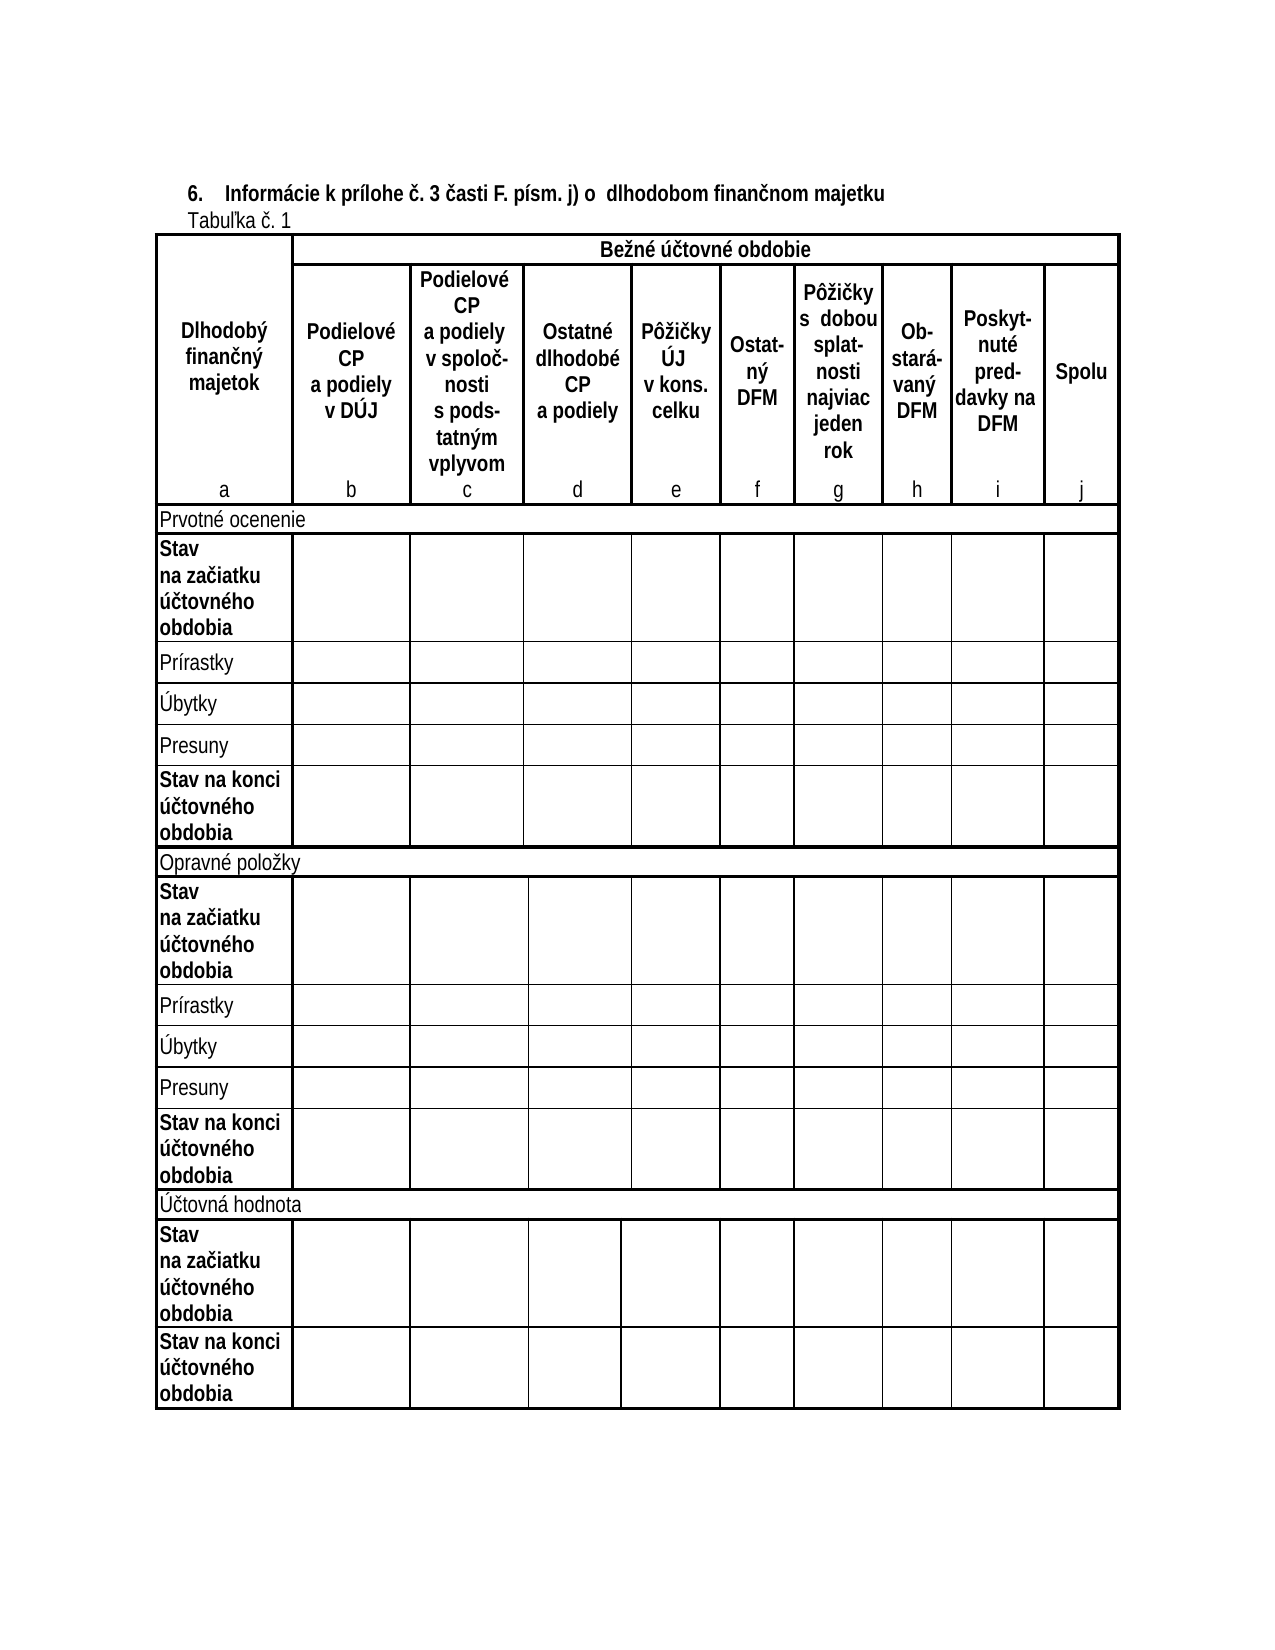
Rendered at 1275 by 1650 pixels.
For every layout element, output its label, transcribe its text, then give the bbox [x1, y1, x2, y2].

table_cell Stav na začiatku účtovného obdobia [158, 535, 291, 641]
table_cell [529, 985, 631, 1025]
table_cell [795, 535, 882, 641]
table_cell [294, 985, 409, 1025]
table_cell [795, 1109, 882, 1188]
table_cell [952, 985, 1043, 1025]
table_cell [952, 684, 1043, 723]
table_cell [1045, 1109, 1117, 1188]
table_cell [632, 1026, 719, 1066]
table_cell [795, 985, 882, 1025]
table_cell [1045, 766, 1117, 845]
table_cell [883, 535, 951, 641]
table_cell [952, 878, 1043, 983]
table_cell [883, 1328, 951, 1407]
table_cell [524, 642, 631, 682]
table_cell [952, 766, 1043, 845]
table_cell [411, 1221, 528, 1326]
table_cell [795, 725, 882, 765]
table_cell Presuny [158, 725, 291, 765]
table_cell Úbytky [158, 1026, 291, 1066]
table_cell [883, 1068, 951, 1107]
table_cell [795, 1026, 882, 1066]
table_cell Stav na začiatku účtovného obdobia [158, 1221, 291, 1326]
table_cell [952, 1328, 1043, 1407]
table_cell [1045, 684, 1117, 723]
table_cell Stav na konci účtovného obdobia [158, 1328, 291, 1407]
table_cell Ostatné dlhodobé CP a podiely [525, 266, 630, 476]
table_cell Prírastky [158, 985, 291, 1025]
table_cell [721, 1109, 793, 1188]
table_cell [1045, 725, 1117, 765]
table_cell [795, 1221, 882, 1326]
table_cell [294, 766, 409, 845]
table_cell [529, 878, 631, 983]
table_cell [632, 878, 719, 983]
table_cell Prvotné ocenenie [158, 506, 1117, 532]
table_cell [294, 725, 409, 765]
table_cell [411, 642, 523, 682]
table_cell [1045, 642, 1117, 682]
table_cell [952, 1221, 1043, 1326]
table_cell [883, 1109, 951, 1188]
table_cell [1045, 1328, 1117, 1407]
table_cell Spolu [1046, 266, 1117, 476]
table_header Dlhodobý finančný majetok [158, 236, 291, 476]
table_cell Účtovná hodnota [158, 1191, 1117, 1218]
table_cell [721, 1328, 793, 1407]
table_cell [795, 766, 882, 845]
table_cell c [412, 476, 522, 503]
table_cell Stav na začiatku účtovného obdobia [158, 878, 291, 983]
table_cell [883, 878, 951, 983]
table_cell [795, 1328, 882, 1407]
table_cell [632, 1109, 719, 1188]
table_cell [721, 1221, 793, 1326]
table_cell [294, 642, 409, 682]
table_cell [632, 535, 719, 641]
table_cell [721, 878, 793, 983]
table_cell [529, 1221, 620, 1326]
table_cell Stav na konci účtovného obdobia [158, 766, 291, 845]
table_cell Opravné položky [158, 849, 1117, 875]
table_cell Podielové CP a podiely v spoloč-nosti s pods-tatným vplyvom [412, 266, 522, 476]
table_cell [294, 878, 409, 983]
table_cell [883, 985, 951, 1025]
table_cell [411, 684, 523, 723]
table_cell [411, 766, 523, 845]
table_cell [721, 642, 793, 682]
table_cell [411, 535, 523, 641]
table_cell [524, 725, 631, 765]
table_cell [721, 766, 793, 845]
table_cell [529, 1026, 631, 1066]
table_cell [622, 1328, 719, 1407]
table_cell [952, 1109, 1043, 1188]
table_cell [883, 766, 951, 845]
table_cell [524, 766, 631, 845]
table_cell [952, 535, 1043, 641]
table_cell [632, 684, 719, 723]
table_cell [524, 684, 631, 723]
table_cell [721, 985, 793, 1025]
table_cell Pôžičky ÚJ v kons. celku [633, 266, 719, 476]
table_cell [952, 1068, 1043, 1107]
table_cell Prírastky [158, 642, 291, 682]
table_cell Úbytky [158, 684, 291, 723]
table_cell [632, 985, 719, 1025]
table_cell [294, 684, 409, 723]
table_cell [952, 1026, 1043, 1066]
table_cell [411, 1068, 528, 1107]
table_cell [883, 725, 951, 765]
table_cell [721, 1068, 793, 1107]
table_cell [1045, 878, 1117, 983]
table_cell f [722, 476, 793, 503]
table_cell [294, 1221, 409, 1326]
table_cell [883, 684, 951, 723]
table_cell d [525, 476, 630, 503]
table_cell [294, 1328, 409, 1407]
table_cell [1045, 1026, 1117, 1066]
table_cell [632, 1068, 719, 1107]
table_cell [632, 725, 719, 765]
table_cell [721, 535, 793, 641]
table_cell [411, 1328, 528, 1407]
table_cell [529, 1109, 631, 1188]
table_cell b [294, 476, 409, 503]
table_cell [411, 878, 528, 983]
table_cell j [1046, 476, 1117, 503]
table_cell Pôžičky s dobou splat-nosti najviac jeden rok [796, 266, 881, 476]
table_cell [294, 1109, 409, 1188]
table_cell h [884, 476, 950, 503]
table_cell Ob-stará-vaný DFM [884, 266, 950, 476]
table_cell a [158, 476, 291, 503]
table_cell [795, 1068, 882, 1107]
text Tabuľka č. 1 [187, 207, 1087, 233]
table_cell i [953, 476, 1043, 503]
table_cell [632, 642, 719, 682]
table_cell [1045, 1221, 1117, 1326]
table_header Bežné účtovné obdobie [294, 236, 1117, 262]
table_cell [1045, 985, 1117, 1025]
table_cell [294, 535, 409, 641]
table_cell [721, 684, 793, 723]
table_cell [294, 1026, 409, 1066]
table_cell [795, 878, 882, 983]
table_cell [721, 725, 793, 765]
table_cell [1045, 535, 1117, 641]
table_cell [632, 766, 719, 845]
table_cell e [633, 476, 719, 503]
table_cell Poskyt-nuté pred-davky na DFM [953, 266, 1043, 476]
table_cell [883, 1026, 951, 1066]
table_cell [795, 642, 882, 682]
text 6. Informácie k prílohe č. 3 časti F. písm. j) o dlhodobom finančnom majetku [187, 180, 1087, 207]
table_cell [524, 535, 631, 641]
table_cell Stav na konci účtovného obdobia [158, 1109, 291, 1188]
table_cell Presuny [158, 1068, 291, 1107]
table_cell [294, 1068, 409, 1107]
table_cell [1045, 1068, 1117, 1107]
table_cell [721, 1026, 793, 1066]
table_cell g [796, 476, 881, 503]
table_cell Ostat-ný DFM [722, 266, 793, 476]
table_cell [952, 642, 1043, 682]
table_cell [411, 725, 523, 765]
table_cell [411, 1109, 528, 1188]
table_cell [411, 1026, 528, 1066]
table_cell Podielové CP a podiely v DÚJ [294, 266, 409, 476]
table_cell [411, 985, 528, 1025]
table_cell [952, 725, 1043, 765]
table_cell [795, 684, 882, 723]
table_cell [529, 1068, 631, 1107]
table_cell [883, 1221, 951, 1326]
table_cell [883, 642, 951, 682]
table_cell [622, 1221, 719, 1326]
table_cell [529, 1328, 620, 1407]
